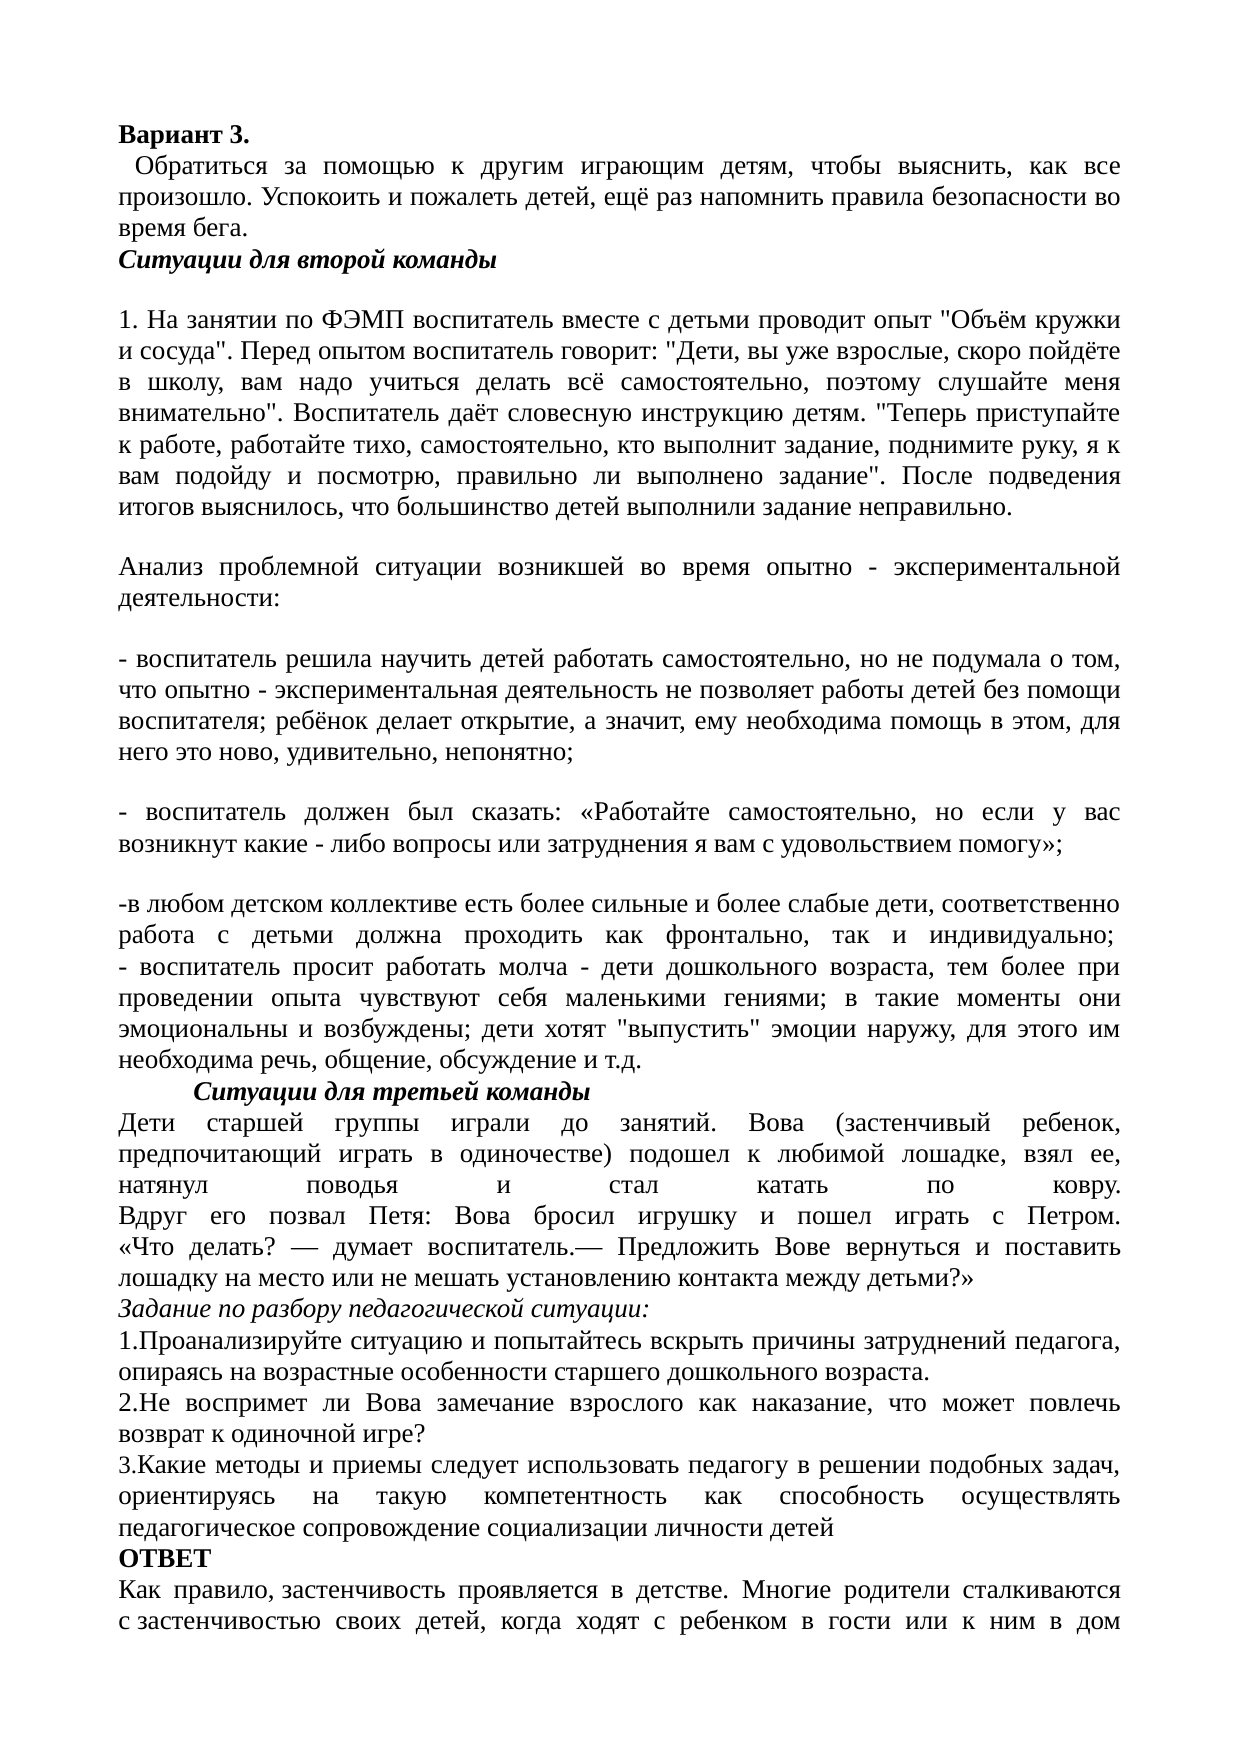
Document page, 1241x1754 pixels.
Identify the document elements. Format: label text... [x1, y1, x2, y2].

text Обратиться за помощью к другим играющим детям, чтобы выяснить, как все произошло. Успокоить и пожалеть детей, ещё раз напомнить правила безопасности во время бега. [118, 149, 1122, 243]
text Дети старшей группы играли до занятий. Вова (застенчивый ребенок, предпочитающий играть в одиночестве) подошел к любимой лошадке, взял ее, натянул поводья и стал катать по ковру. Вдруг его позвал Петя: Вова бросил игрушку и пошел играть с Петром. «Что делать? — думает воспитатель.— Предложить Вове вернуться и поставить лошадку на место или не мешать установлению контакта между детьми?» [118, 1106, 1122, 1293]
text - воспитатель должен был сказать: «Работайте самостоятельно, но если у вас возникнут какие - либо вопросы или затруднения я вам с удовольствием помогу»; [118, 796, 1122, 858]
text Анализ проблемной ситуации возникшей во время опытно - экспериментальной деятельности: [118, 550, 1122, 613]
text Ситуации для второй команды [118, 243, 1122, 274]
text 1. На занятии по ФЭМП воспитатель вместе с детьми проводит опыт "Объём кружки и сосуда". Перед опытом воспитатель говорит: "Дети, вы уже взрослые, скоро пойдёте в школу, вам надо учиться делать всё самостоятельно, поэтому слушайте меня внимательно". Воспитатель даёт словесную инструкцию детям. "Теперь приступайте к работе, работайте тихо, самостоятельно, кто выполнит задание, поднимите руку, я к вам подойду и посмотрю, правильно ли выполнено задание". После подведения итогов выяснилось, что большинство детей выполнили задание неправильно. [118, 303, 1122, 521]
list Не воспримет ли Вова замечание взрослого как наказание, что может повлечь возврат к одиночной игре? [118, 1386, 1122, 1448]
list Проанализируйте ситуацию и попытайтесь вскрыть причины затруднений педагога, опираясь на возрастные особенности старшего дошкольного возраста. [118, 1324, 1122, 1386]
text - воспитатель решила научить детей работать самостоятельно, но не подумала о том, что опытно - экспериментальная деятельность не позволяет работы детей без помощи воспитателя; ребёнок делает открытие, а значит, ему необходима помощь в этом, для него это ново, удивительно, непонятно; [118, 642, 1122, 766]
text Задание по разбору педагогической ситуации: [118, 1293, 1122, 1324]
text Как правило, застенчивость проявляется в детстве. Многие родители сталкиваются с застенчивостью своих детей, когда ходят с ребенком в гости или к ним в дом [118, 1573, 1122, 1635]
text ОТВЕТ [118, 1542, 1122, 1573]
list Какие методы и приемы следует использовать педагогу в решении подобных задач, ориентируясь на такую компетентность как способность осуществлять педагогическое сопровождение социализации личности детей [118, 1448, 1122, 1542]
text Вариант 3. [118, 118, 1122, 149]
list Ситуации для третьей команды [156, 1074, 1122, 1106]
list -в любом детском коллективе есть более сильные и более слабые дети, соответственно работа с детьми должна проходить как фронтально, так и индивидуально; - воспитатель просит работать молча - дети дошкольного возраста, тем более при проведении опыта чувствуют себя маленькими гениями; в такие моменты они эмоциональны и возбуждены; дети хотят "выпустить" эмоции наружу, для этого им необходима речь, общение, обсуждение и т.д. [118, 887, 1122, 1074]
